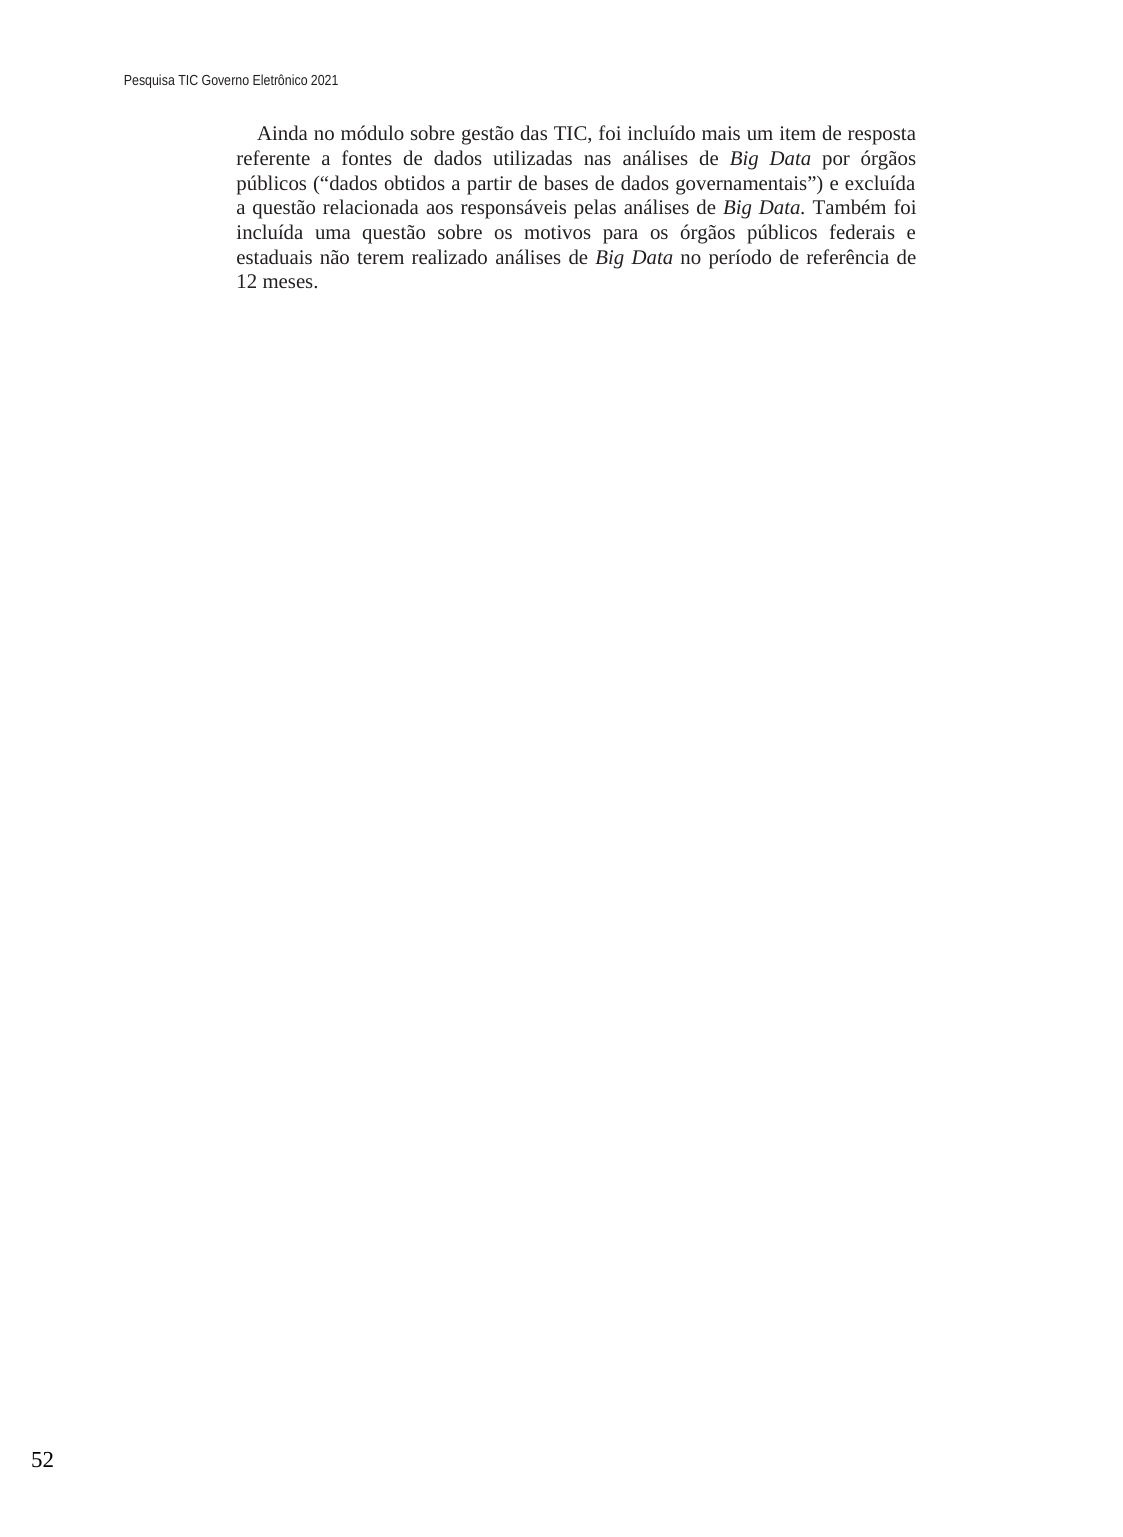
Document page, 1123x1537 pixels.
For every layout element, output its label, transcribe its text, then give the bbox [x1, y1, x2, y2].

text Ainda no módulo sobre gestão das TIC, foi incluído mais um item de resposta referente a fontes de dados utilizadas nas análises de Big Data por órgãos públicos (“dados obtidos a partir de bases de dados governamentais”) e excluída a questão relacionada aos responsáveis pelas análises de Big Data. Também foi incluída uma questão sobre os motivos para os órgãos públicos federais e estaduais não terem realizado análises de Big Data no período de referência de 12 meses. [236, 121, 917, 293]
